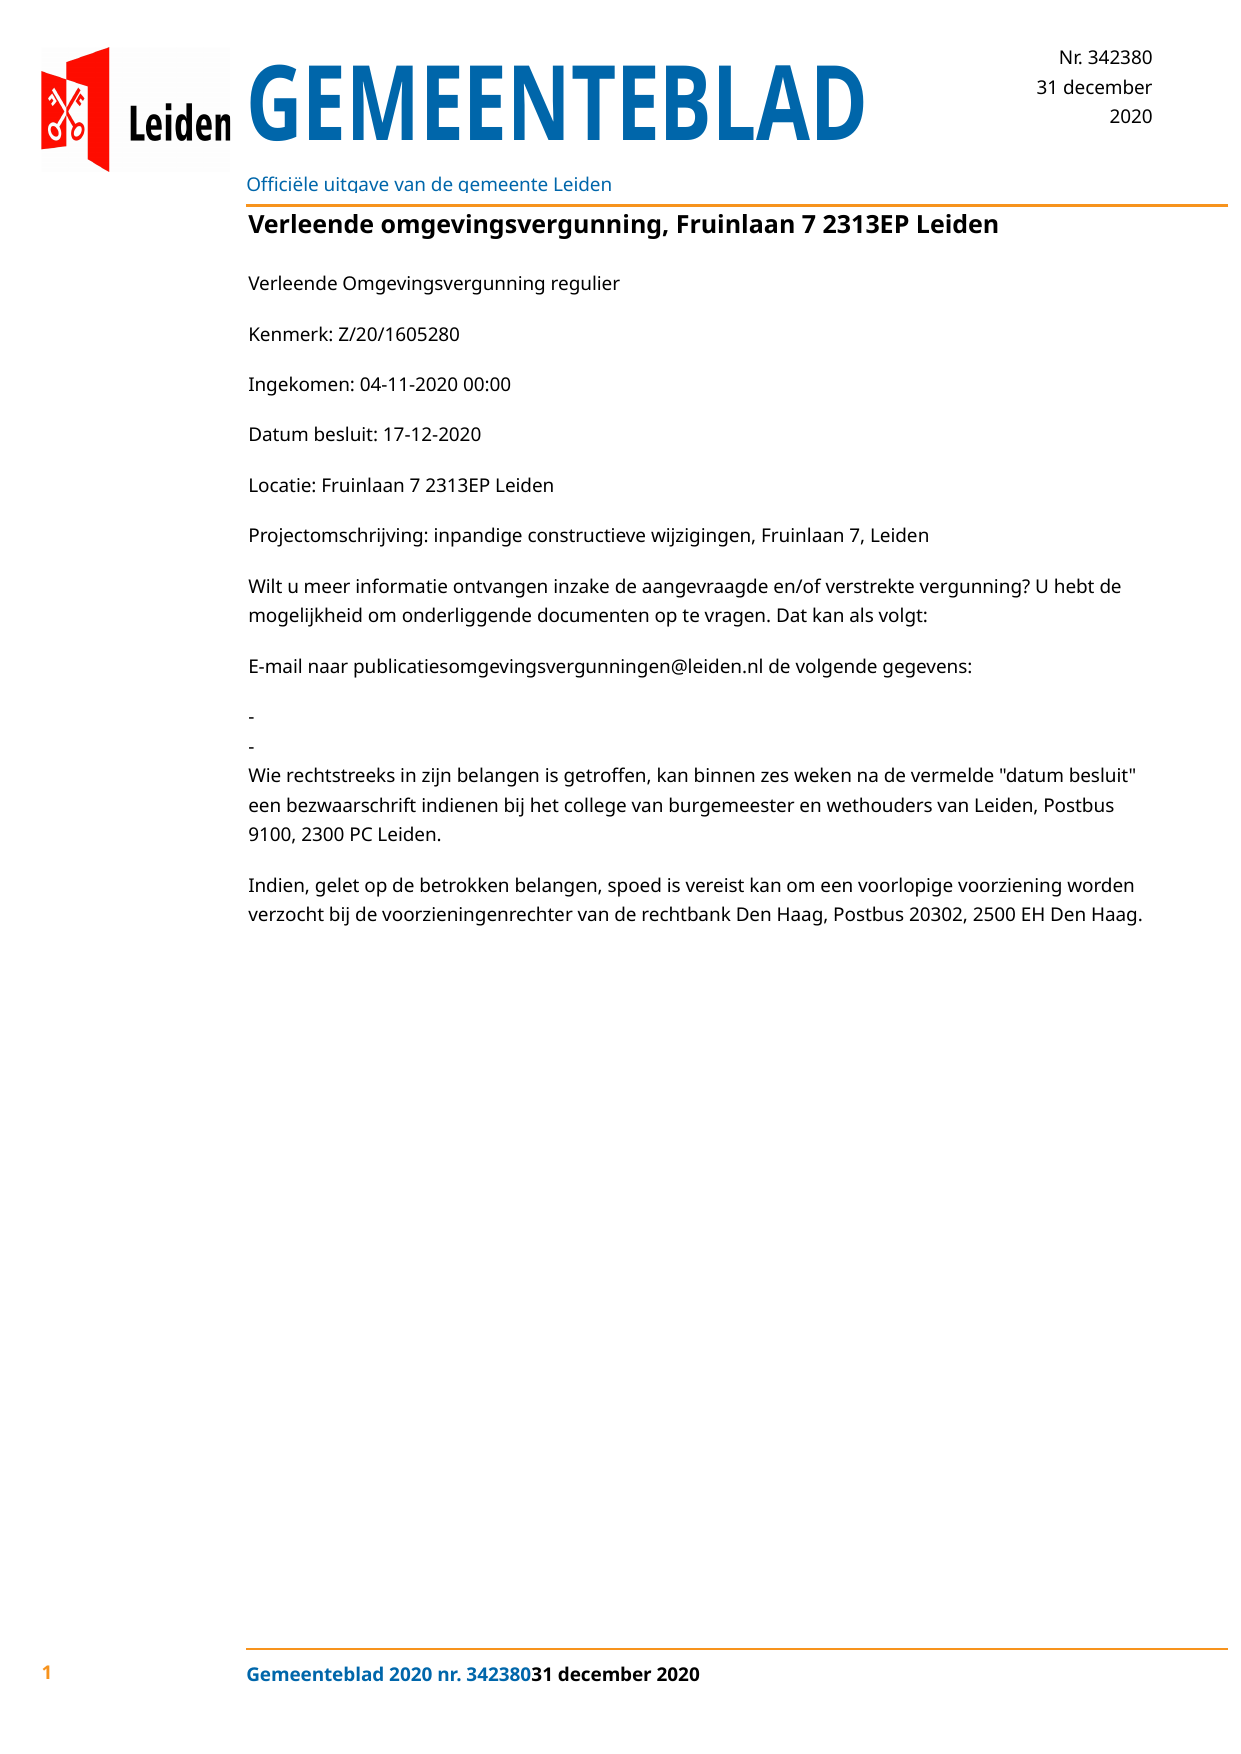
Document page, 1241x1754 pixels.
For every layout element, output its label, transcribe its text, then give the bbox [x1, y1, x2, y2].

text Projectomschrijving: inpandige constructieve wijzigingen, Fruinlaan 7, Leiden [248, 522, 1152, 548]
text Datum besluit: 17-12-2020 [248, 422, 1152, 447]
text Locatie: Fruinlaan 7 2313EP Leiden [248, 472, 1152, 498]
text E-mail naar publicatiesomgevingsvergunningen@leiden.nl de volgende gegevens: [248, 653, 1152, 678]
picture [41, 47, 231, 172]
text Wilt u meer informatie ontvangen inzake de aangevraagde en/of verstrekte vergunning? U hebt de mogelijkheid om onderliggende documenten op te vragen. Dat kan als volgt: [248, 573, 1152, 628]
text Ingekomen: 04-11-2020 00:00 [248, 371, 1152, 397]
text Kenmerk: Z/20/1605280 [248, 321, 1152, 346]
text Indien, gelet op de betrokken belangen, spoed is vereist kan om een voorlopige voorziening worden verzocht bij de voorzieningenrechter van de rechtbank Den Haag, Postbus 20302, 2500 EH Den Haag. [248, 872, 1152, 927]
text Verleende omgevingsvergunning, Fruinlaan 7 2313EP Leiden [248, 207, 1152, 241]
text Verleende Omgevingsvergunning regulier [248, 270, 1152, 296]
text Wie rechtstreeks in zijn belangen is getroffen, kan binnen zes weken na de vermelde "datum besluit" een bezwaarschrift indienen bij het college van burgemeester en wethouders van Leiden, Postbus 9100, 2300 PC Leiden. [248, 762, 1152, 847]
